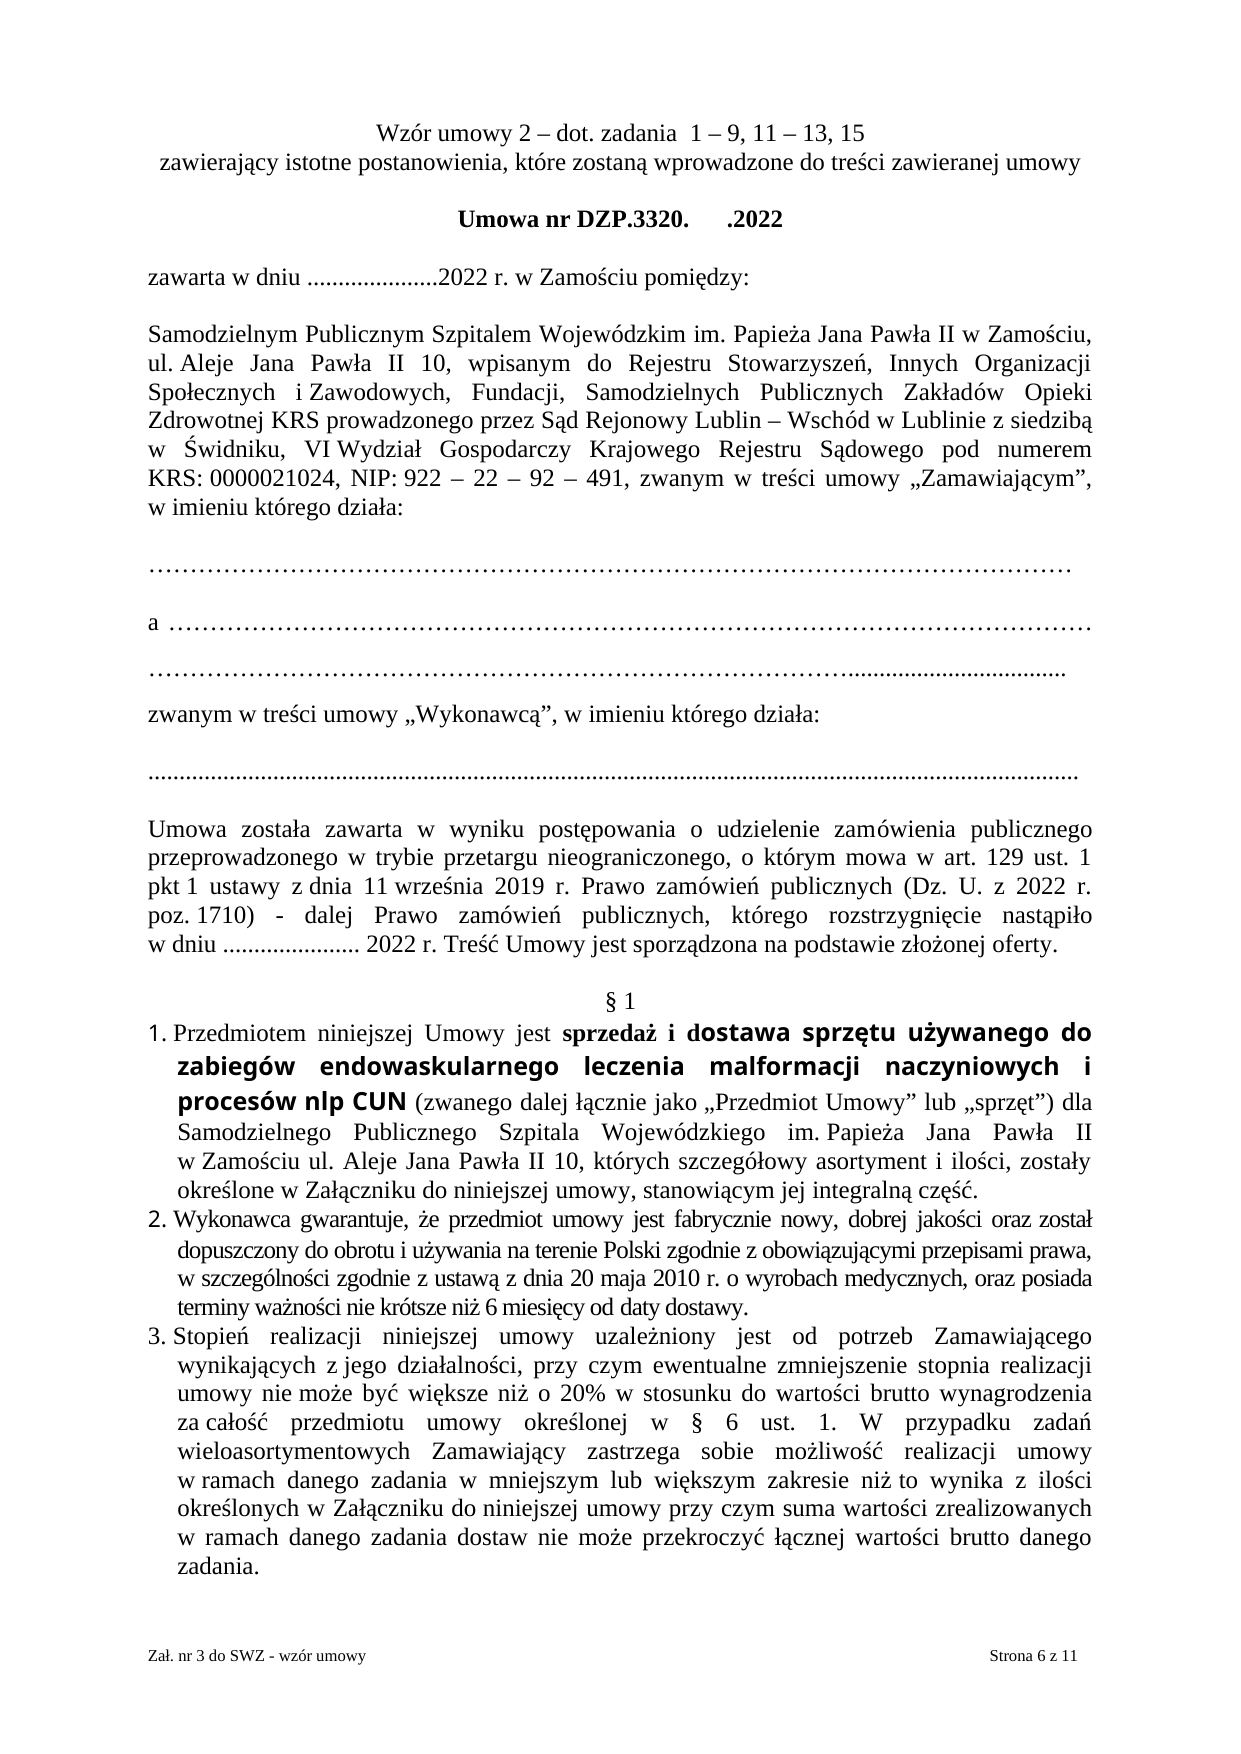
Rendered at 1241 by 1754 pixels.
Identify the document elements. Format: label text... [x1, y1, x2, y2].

text § 1 [148, 986, 1093, 1015]
list Stopień realizacji niniejszej umowy uzależniony jest od potrzeb Zamawiającego wynikających z jego działalności, przy czym ewentualne zmniejszenie stopnia realizacji umowy nie może być większe niż o 20% w stosunku do wartości brutto wynagrodzenia za całość przedmiotu umowy określonej w § 6 ust. 1. W przypadku zadań wieloasortymentowych Zamawiający zastrzega sobie możliwość realizacji umowy w ramach danego zadania w mniejszym lub większym zakresie niż to wynika z ilości określonych w Załączniku do niniejszej umowy przy czym suma wartości zrealizowanych w ramach danego zadania dostaw nie może przekroczyć łącznej wartości brutto danego zadania. [148, 1321, 1093, 1580]
text ..................................................................................................................................................... [148, 756, 1093, 785]
list Wykonawca gwarantuje, że przedmiot umowy jest fabrycznie nowy, dobrej jakości oraz został dopuszczony do obrotu i używania na terenie Polski zgodnie z obowiązującymi przepisami prawa, w szczególności zgodnie z ustawą z dnia 20 maja 2010 r. o wyrobach medycznych, oraz posiada terminy ważności nie krótsze niż 6 miesięcy od daty dostawy. [148, 1203, 1093, 1321]
text Umowa nr DZP.3320. .2022 [148, 204, 1093, 233]
text zwanym w treści umowy „Wykonawcą”, w imieniu którego działa: [148, 699, 1093, 727]
text a ………………………………………………………………………………………………… …………………………………………………………………………................................... [148, 607, 1093, 682]
text Wzór umowy 2 – dot. zadania 1 – 9, 11 – 13, 15 [148, 118, 1093, 147]
text zawarta w dniu .....................2022 r. w Zamościu pomiędzy: [148, 262, 1093, 291]
list Przedmiotem niniejszej Umowy jest sprzedaż i dostawa sprzętu używanego do zabiegów endowaskularnego leczenia malformacji naczyniowych i procesów nlp CUN (zwanego dalej łącznie jako „Przedmiot Umowy” lub „sprzęt”) dla Samodzielnego Publicznego Szpitala Wojewódzkiego im. Papieża Jana Pawła II w Zamościu ul. Aleje Jana Pawła II 10, których szczegółowy asortyment i ilości, zostały określone w Załączniku do niniejszej umowy, stanowiącym jej integralną część. [148, 1015, 1093, 1203]
text zawierający istotne postanowienia, które zostaną wprowadzone do treści zawieranej umowy [148, 147, 1093, 176]
text ………………………………………………………………………………………………… [148, 549, 1093, 578]
text Umowa została zawarta w wyniku postępowania o udzielenie zamówienia publicznego przeprowadzonego w trybie przetargu nieograniczonego, o którym mowa w art. 129 ust. 1 pkt 1 ustawy z dnia 11 września 2019 r. Prawo zamówień publicznych (Dz. U. z 2022 r. poz. 1710) - dalej Prawo zamówień publicznych, którego rozstrzygnięcie nastąpiło w dniu ...................... 2022 r. Treść Umowy jest sporządzona na podstawie złożonej oferty. [148, 814, 1093, 957]
text Samodzielnym Publicznym Szpitalem Wojewódzkim im. Papieża Jana Pawła II w Zamościu, ul. Aleje Jana Pawła II 10, wpisanym do Rejestru Stowarzyszeń, Innych Organizacji Społecznych i Zawodowych, Fundacji, Samodzielnych Publicznych Zakładów Opieki Zdrowotnej KRS prowadzonego przez Sąd Rejonowy Lublin – Wschód w Lublinie z siedzibą w Świdniku, VI Wydział Gospodarczy Krajowego Rejestru Sądowego pod numerem KRS: 0000021024, NIP: 922 – 22 – 92 – 491, zwanym w treści umowy „Zamawiającym”, w imieniu którego działa: [148, 319, 1093, 521]
